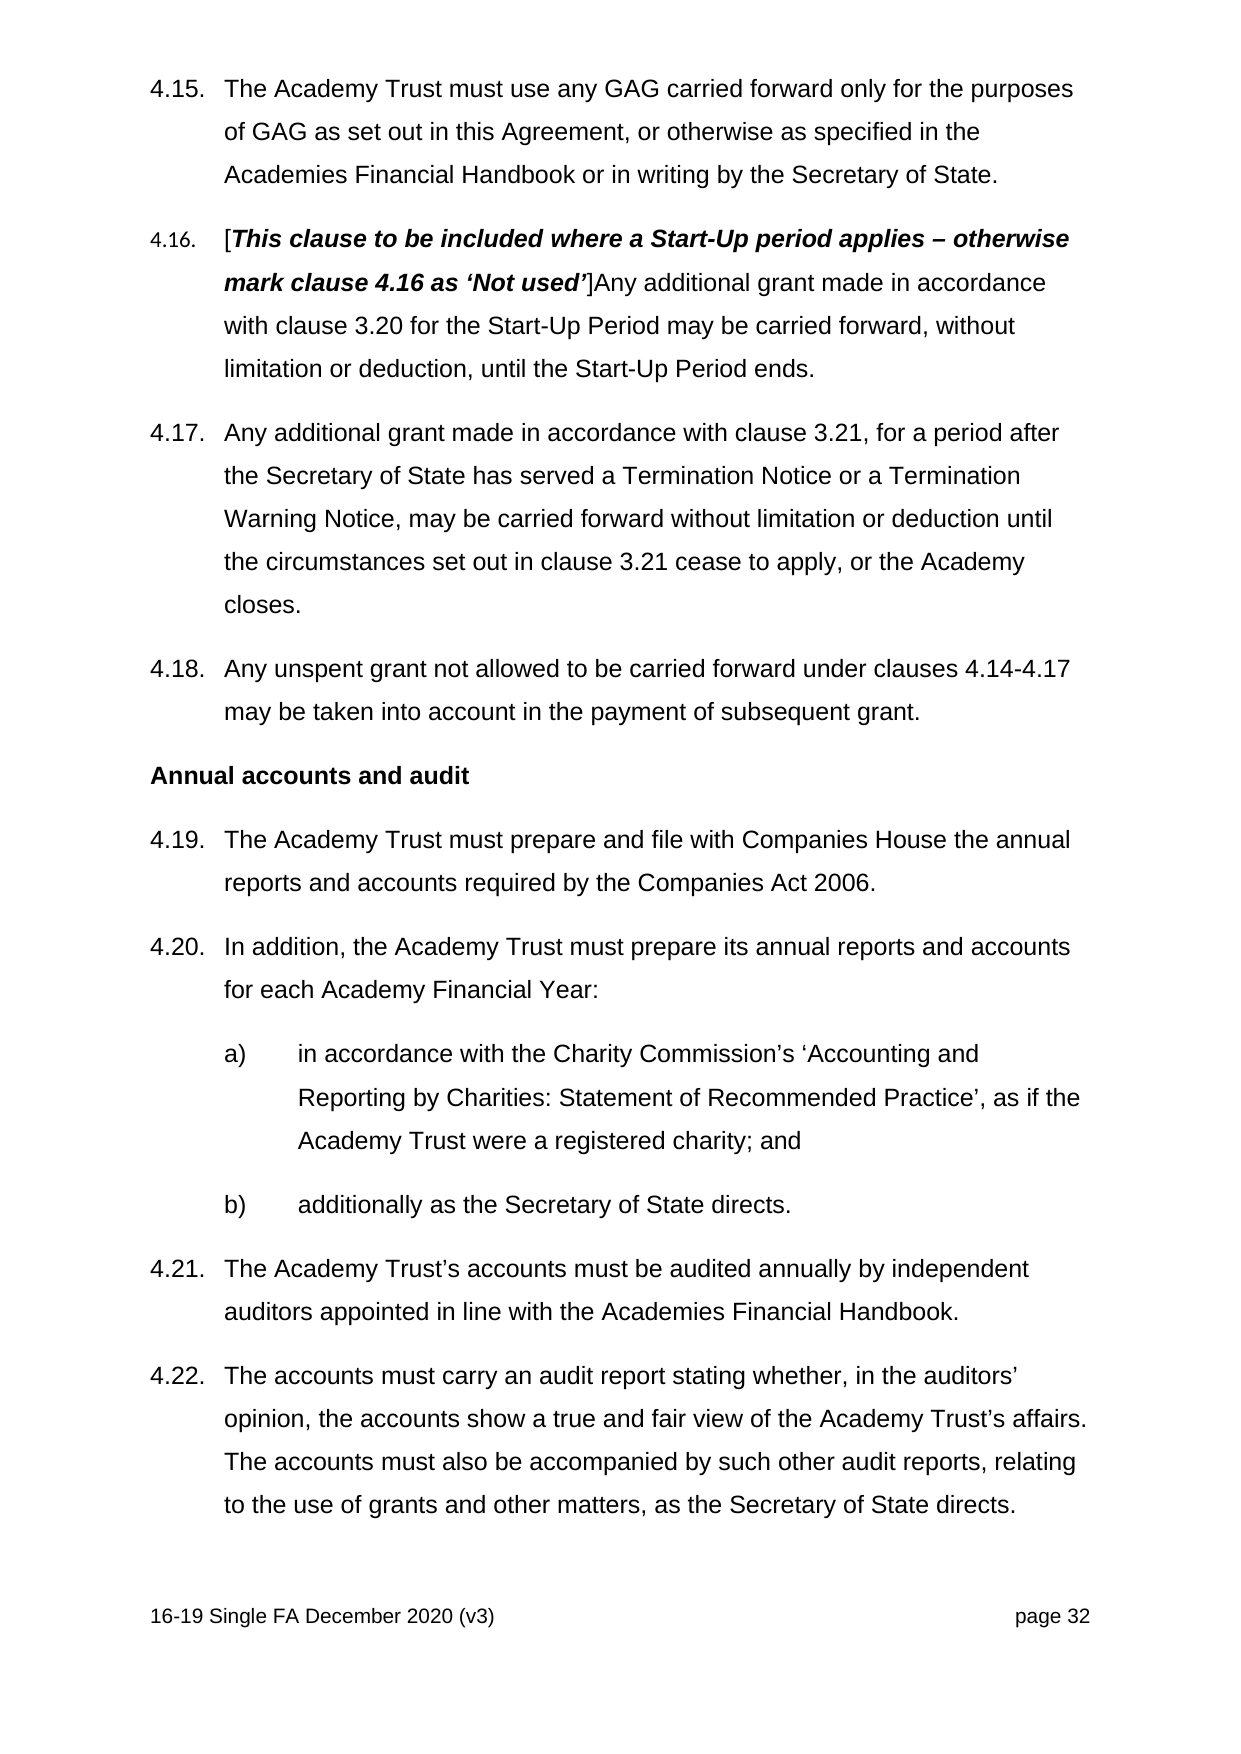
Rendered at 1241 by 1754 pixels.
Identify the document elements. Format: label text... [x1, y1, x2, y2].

list The Academy Trust must prepare and file with Companies House the annual reports and accounts required by the Companies Act 2006. [150, 825, 1090, 897]
list The Academy Trust must use any GAG carried forward only for the purposes of GAG as set out in this Agreement, or otherwise as specified in the Academies Financial Handbook or in writing by the Secretary of State. [150, 74, 1090, 189]
list In addition, the Academy Trust must prepare its annual reports and accounts for each Academy Financial Year: [150, 932, 1090, 1004]
list Any additional grant made in accordance with clause 3.21, for a period after the Secretary of State has served a Termination Notice or a Termination Warning Notice, may be carried forward without limitation or deduction until the circumstances set out in clause 3.21 cease to apply, or the Academy closes. [150, 418, 1090, 619]
list Any unspent grant not allowed to be carried forward under clauses 4.14-4.17 may be taken into account in the payment of subsequent grant. [150, 654, 1090, 726]
list [This clause to be included where a Start-Up period applies – otherwise mark clause 4.16 as ‘Not used’]Any additional grant made in accordance with clause 3.20 for the Start-Up Period may be carried forward, without limitation or deduction, until the Start-Up Period ends. [150, 224, 1090, 382]
list The accounts must carry an audit report stating whether, in the auditors’ opinion, the accounts show a true and fair view of the Academy Trust’s affairs. The accounts must also be accompanied by such other audit reports, relating to the use of grants and other matters, as the Secretary of State directs. [150, 1361, 1090, 1519]
list additionally as the Secretary of State directs. [224, 1189, 1090, 1218]
subtitle Annual accounts and audit [150, 761, 1090, 790]
list in accordance with the Charity Commission’s ‘Accounting and Reporting by Charities: Statement of Recommended Practice’, as if the Academy Trust were a registered charity; and [224, 1039, 1090, 1154]
list The Academy Trust’s accounts must be audited annually by independent auditors appointed in line with the Academies Financial Handbook. [150, 1253, 1090, 1325]
